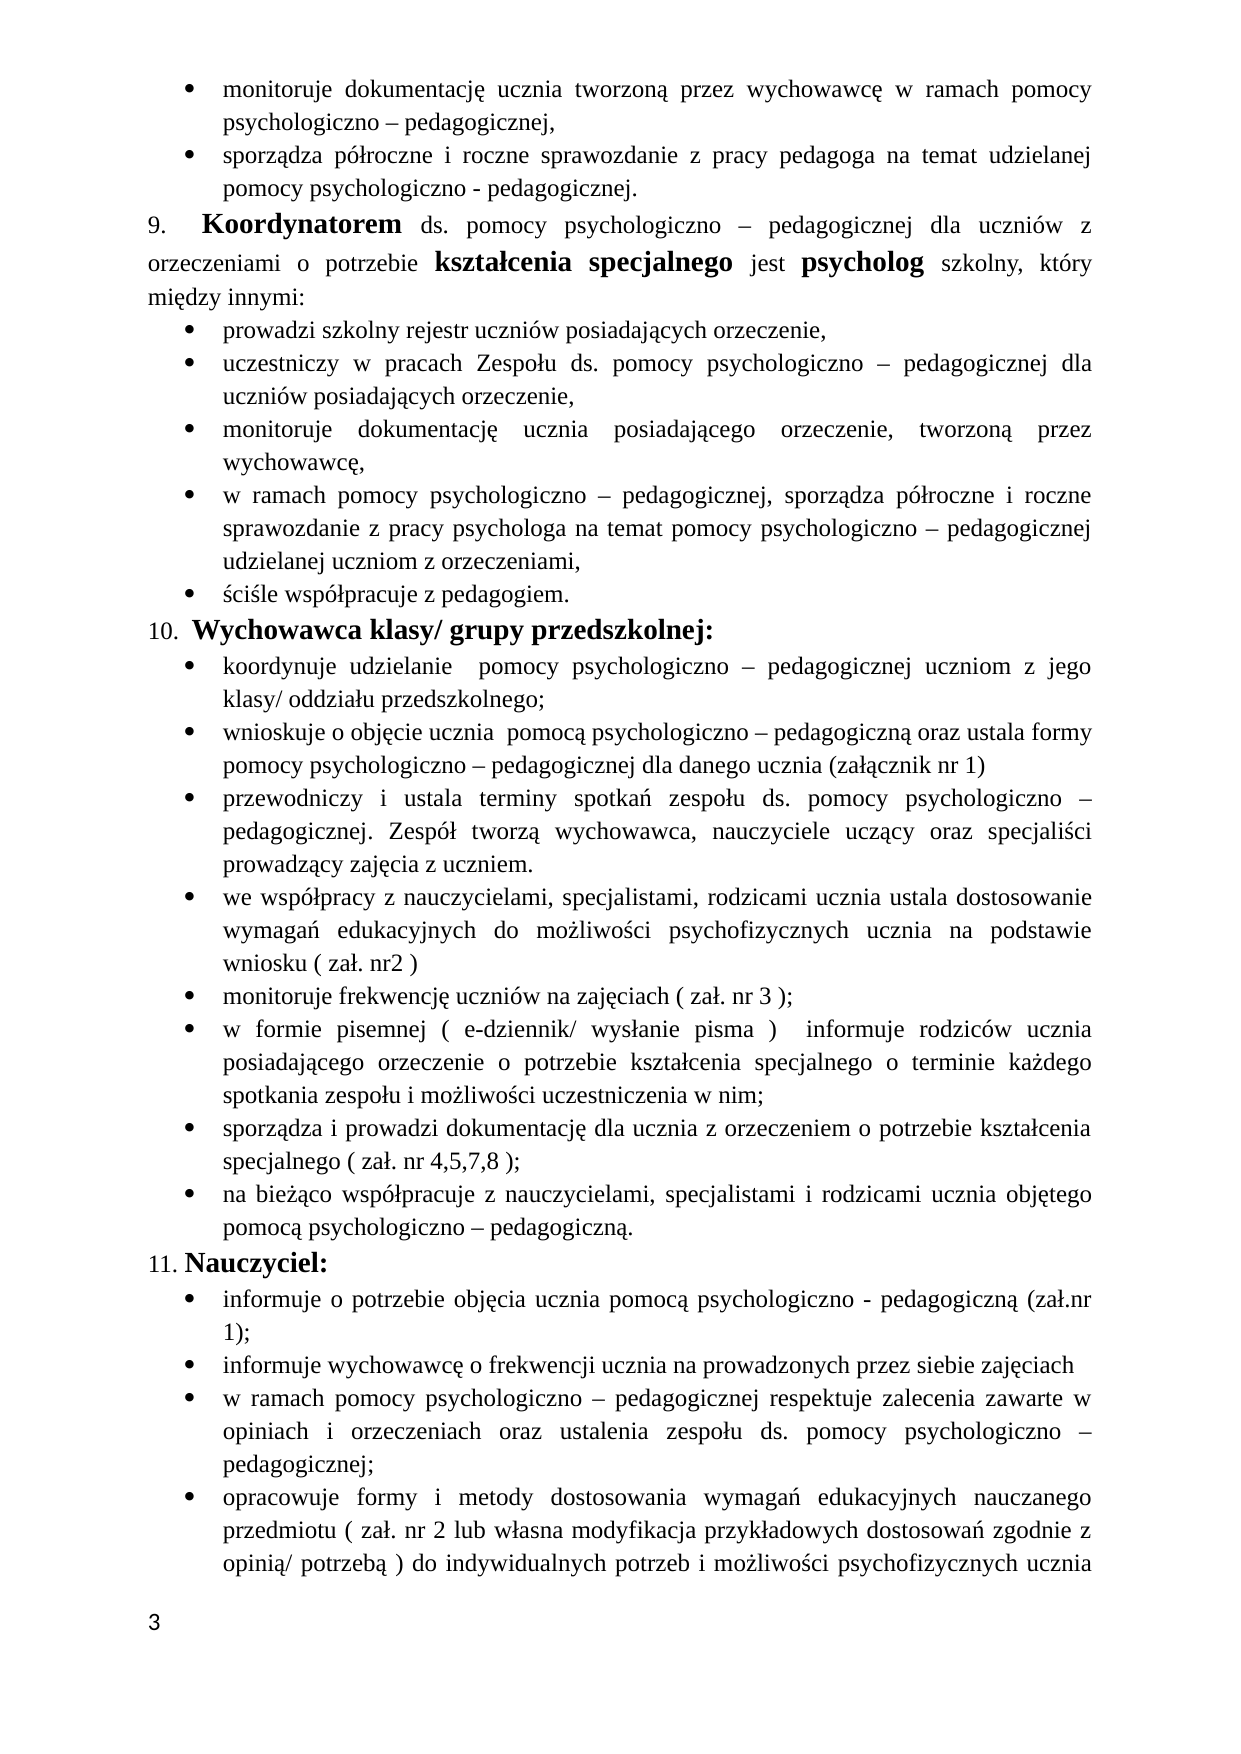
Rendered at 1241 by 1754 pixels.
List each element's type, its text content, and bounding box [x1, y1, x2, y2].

text 9. Koordynatorem ds. pomocy psychologiczno – pedagogicznej dla uczniów z orzeczeniami o potrzebie kształcenia specjalnego jest psycholog szkolny, który między innymi: [148, 206, 1092, 311]
list monitoruje dokumentację ucznia tworzoną przez wychowawcę w ramach pomocy psychologiczno – pedagogicznej, [185, 74, 1092, 136]
list sporządza półroczne i roczne sprawozdanie z pracy pedagoga na temat udzielanej pomocy psychologiczno - pedagogicznej. [185, 140, 1092, 202]
list w ramach pomocy psychologiczno – pedagogicznej, sporządza półroczne i roczne sprawozdanie z pracy psychologa na temat pomocy psychologiczno – pedagogicznej udzielanej uczniom z orzeczeniami, [185, 480, 1092, 575]
list w ramach pomocy psychologiczno – pedagogicznej respektuje zalecenia zawarte w opiniach i orzeczeniach oraz ustalenia zespołu ds. pomocy psychologiczno – pedagogicznej; [185, 1383, 1092, 1478]
list w formie pisemnej ( e-dziennik/ wysłanie pisma ) informuje rodziców ucznia posiadającego orzeczenie o potrzebie kształcenia specjalnego o terminie każdego spotkania zespołu i możliwości uczestniczenia w nim; [185, 1014, 1092, 1109]
list informuje o potrzebie objęcia ucznia pomocą psychologiczno - pedagogiczną (zał.nr 1); [185, 1284, 1092, 1346]
list przewodniczy i ustala terminy spotkań zespołu ds. pomocy psychologiczno – pedagogicznej. Zespół tworzą wychowawca, nauczyciele uczący oraz specjaliści prowadzący zajęcia z uczniem. [185, 783, 1092, 878]
list uczestniczy w pracach Zespołu ds. pomocy psychologiczno – pedagogicznej dla uczniów posiadających orzeczenie, [185, 348, 1092, 410]
list koordynuje udzielanie pomocy psychologiczno – pedagogicznej uczniom z jego klasy/ oddziału przedszkolnego; [185, 651, 1092, 713]
list monitoruje frekwencję uczniów na zajęciach ( zał. nr 3 ); [185, 981, 1092, 1010]
list informuje wychowawcę o frekwencji ucznia na prowadzonych przez siebie zajęciach [185, 1350, 1092, 1379]
list ściśle współpracuje z pedagogiem. [185, 579, 1092, 608]
text 11. Nauczyciel: [148, 1245, 1092, 1279]
list na bieżąco współpracuje z nauczycielami, specjalistami i rodzicami ucznia objętego pomocą psychologiczno – pedagogiczną. [185, 1179, 1092, 1241]
list wnioskuje o objęcie ucznia pomocą psychologiczno – pedagogiczną oraz ustala formy pomocy psychologiczno – pedagogicznej dla danego ucznia (załącznik nr 1) [185, 717, 1092, 779]
text 10. Wychowawca klasy/ grupy przedszkolnej: [148, 612, 1092, 646]
list opracowuje formy i metody dostosowania wymagań edukacyjnych nauczanego przedmiotu ( zał. nr 2 lub własna modyfikacja przykładowych dostosowań zgodnie z opinią/ potrzebą ) do indywidualnych potrzeb i możliwości psychofizycznych ucznia [185, 1482, 1092, 1577]
list we współpracy z nauczycielami, specjalistami, rodzicami ucznia ustala dostosowanie wymagań edukacyjnych do możliwości psychofizycznych ucznia na podstawie wniosku ( zał. nr2 ) [185, 882, 1092, 977]
list sporządza i prowadzi dokumentację dla ucznia z orzeczeniem o potrzebie kształcenia specjalnego ( zał. nr 4,5,7,8 ); [185, 1113, 1092, 1175]
list monitoruje dokumentację ucznia posiadającego orzeczenie, tworzoną przez wychowawcę, [185, 414, 1092, 476]
list prowadzi szkolny rejestr uczniów posiadających orzeczenie, [185, 315, 1092, 344]
